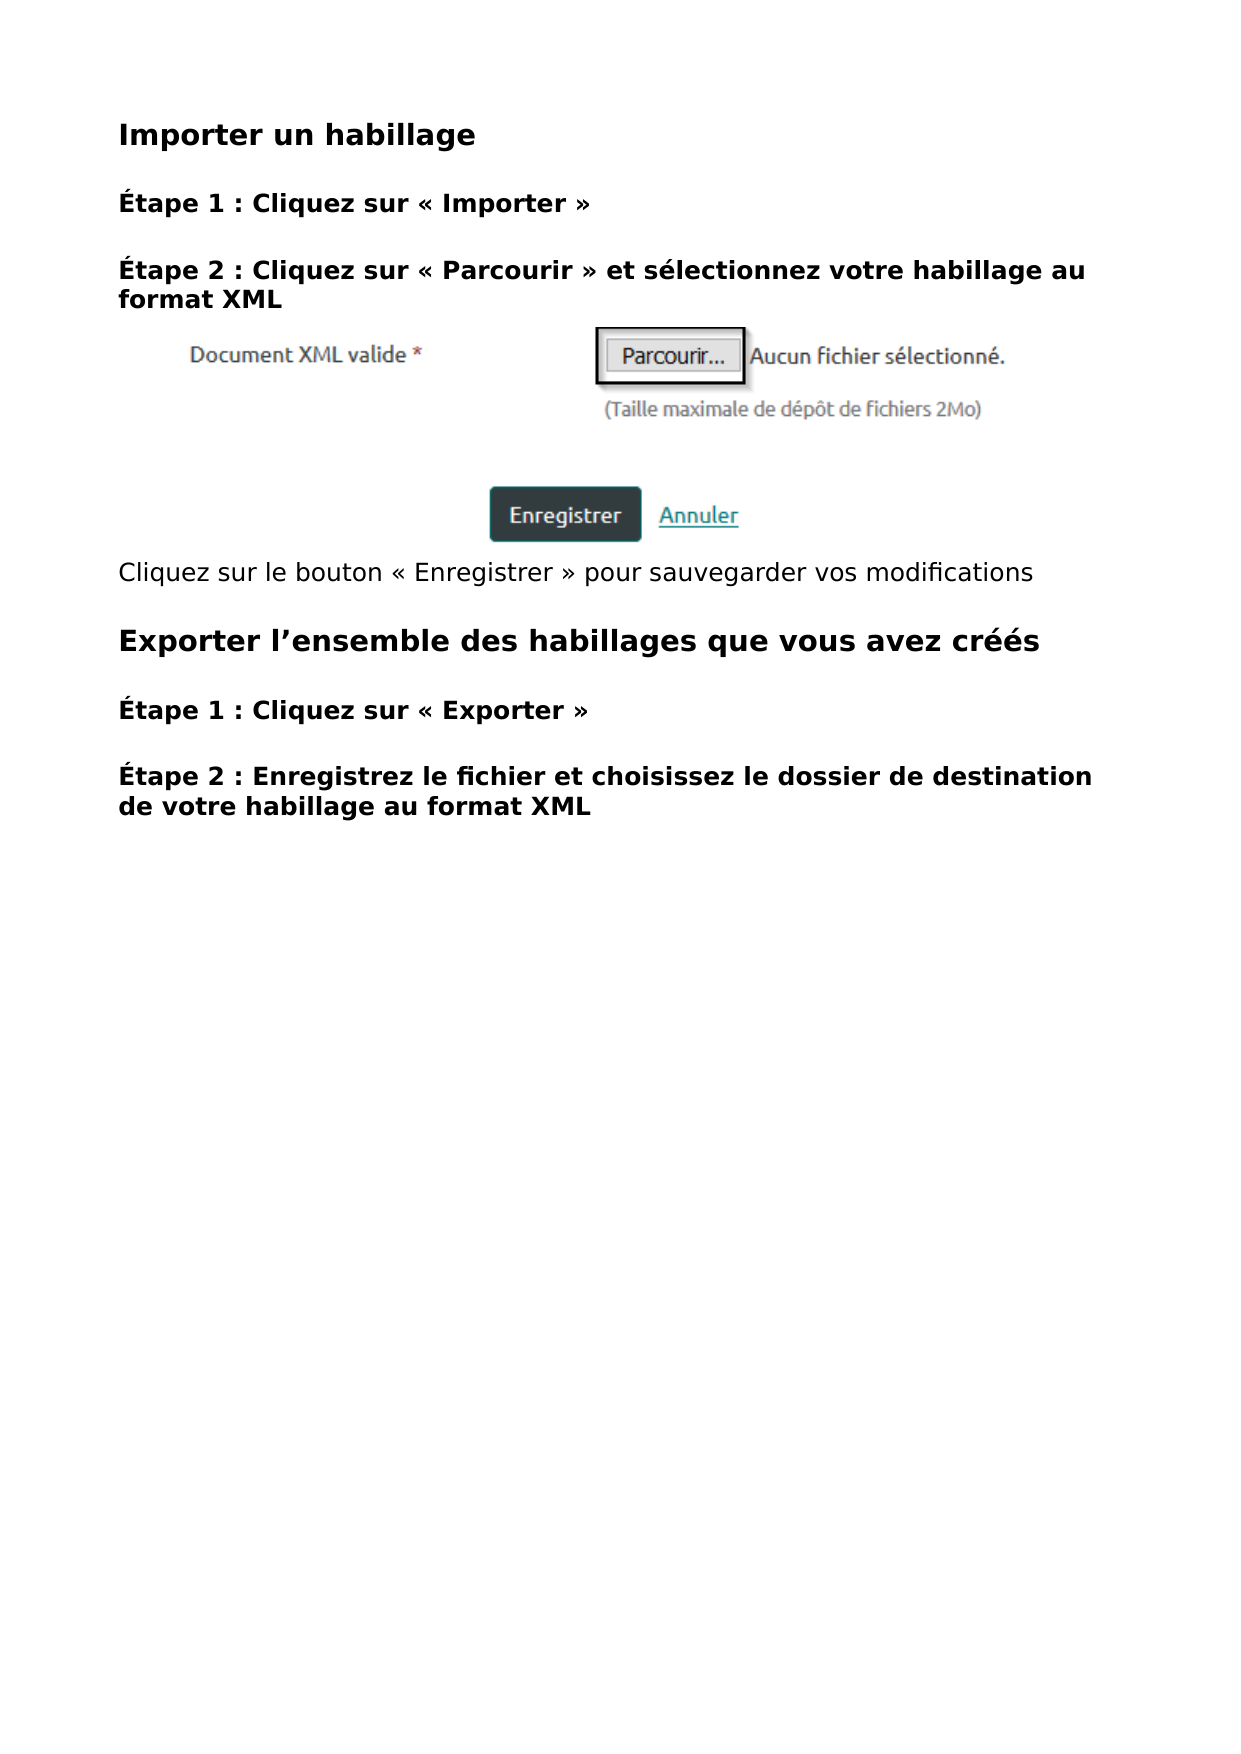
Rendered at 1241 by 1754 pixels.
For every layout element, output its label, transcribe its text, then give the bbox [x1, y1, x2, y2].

subtitle Exporter l’ensemble des habillages que vous avez créés [118, 624, 1122, 658]
subtitle Étape 2 : Enregistrez le fichier et choisissez le dossier de destination de votre habillage au format XML [118, 763, 1122, 821]
text Cliquez sur le bouton « Enregistrer » pour sauvegarder vos modifications [118, 483, 1122, 587]
subtitle Importer un habillage [118, 118, 1122, 152]
picture [186, 327, 1054, 442]
subtitle Étape 1 : Cliquez sur « Importer » [118, 189, 1122, 219]
subtitle Étape 2 : Cliquez sur « Parcourir » et sélectionnez votre habillage au format XML [118, 256, 1122, 314]
picture [476, 482, 764, 558]
subtitle Étape 1 : Cliquez sur « Exporter » [118, 696, 1122, 725]
